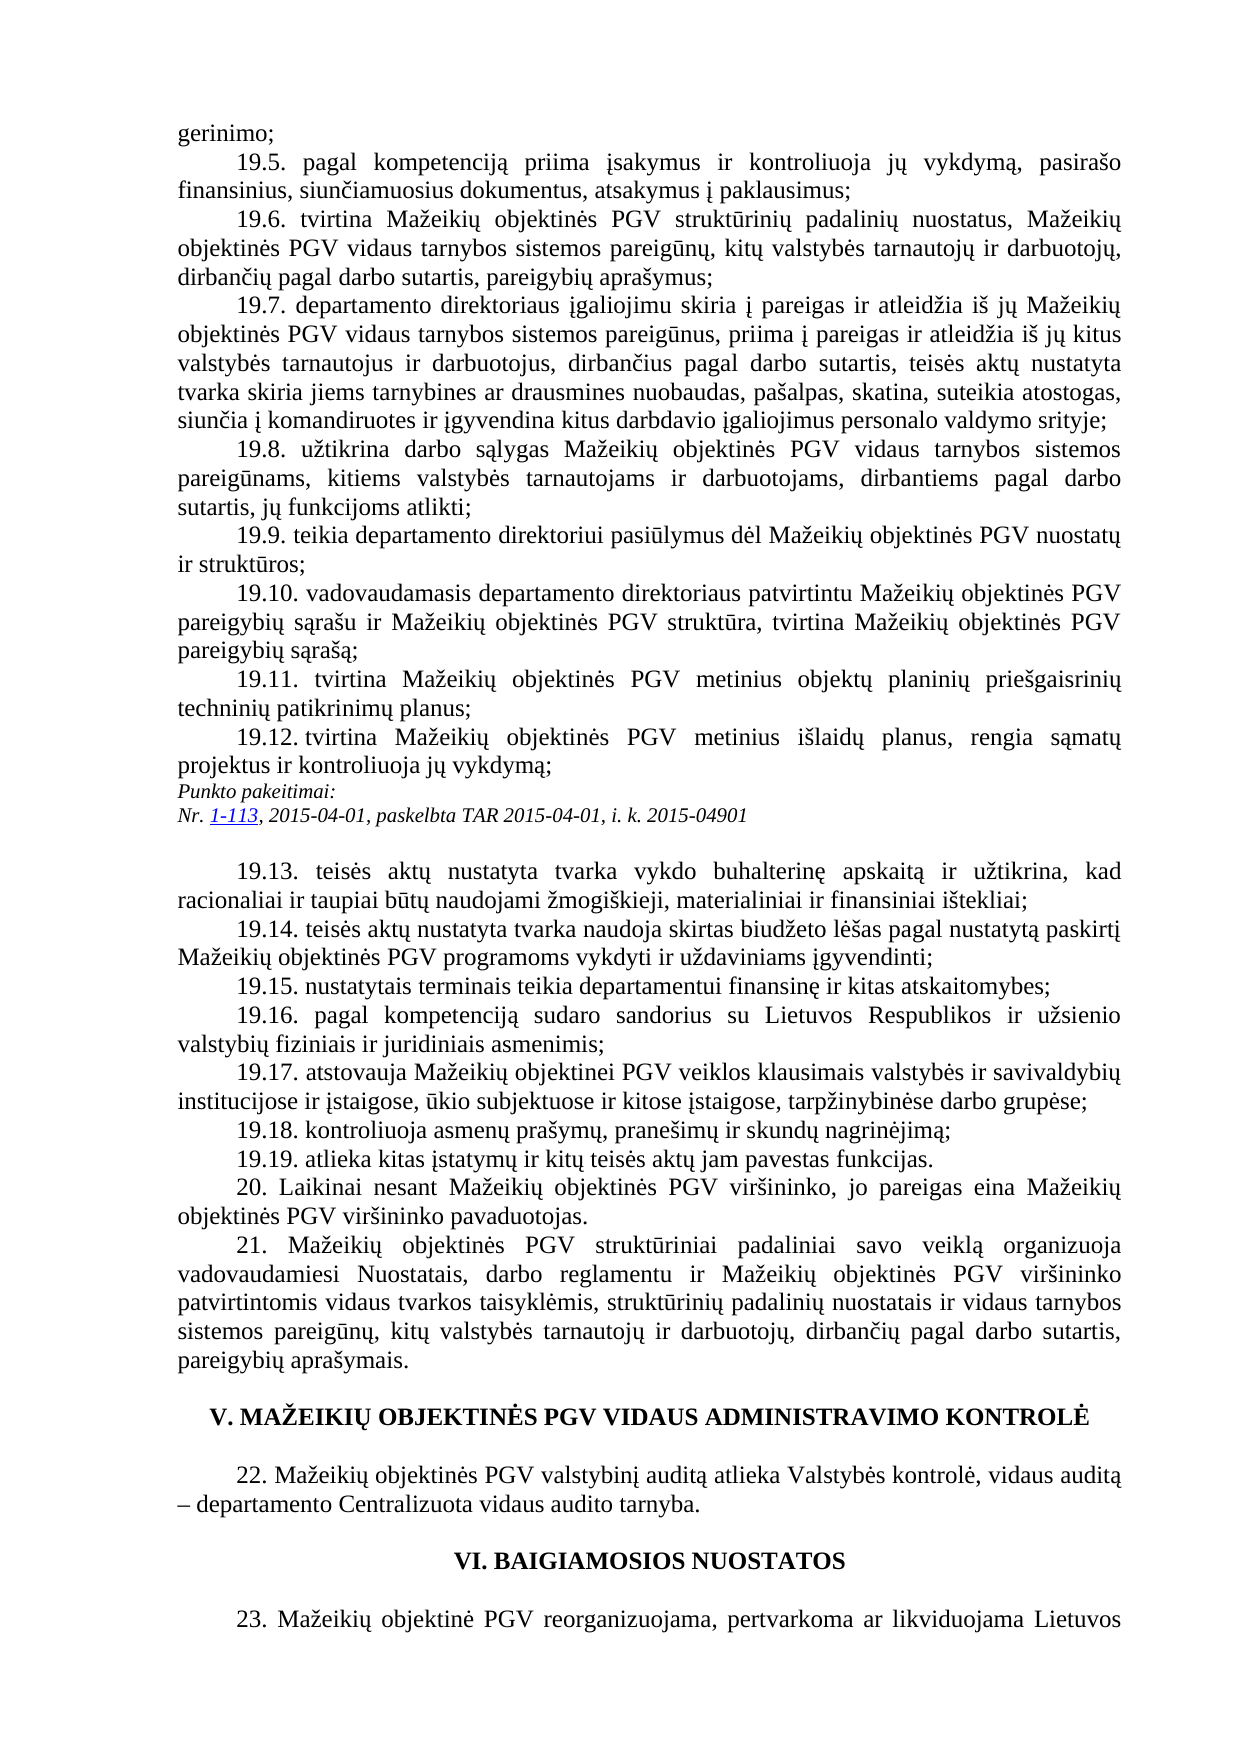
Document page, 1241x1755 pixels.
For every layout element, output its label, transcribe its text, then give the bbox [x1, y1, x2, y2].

text gerinimo; [177, 118, 1122, 147]
text 19.14. teisės aktų nustatyta tvarka naudoja skirtas biudžeto lėšas pagal nustatytą paskirtį Mažeikių objektinės PGV programoms vykdyti ir uždaviniams įgyvendinti; [177, 914, 1122, 971]
text 19.10. vadovaudamasis departamento direktoriaus patvirtintu Mažeikių objektinės PGV pareigybių sąrašu ir Mažeikių objektinės PGV struktūra, tvirtina Mažeikių objektinės PGV pareigybių sąrašą; [177, 578, 1122, 664]
text 19.12. tvirtina Mažeikių objektinės PGV metinius išlaidų planus, rengia sąmatų projektus ir kontroliuoja jų vykdymą; [177, 722, 1122, 779]
text 21. Mažeikių objektinės PGV struktūriniai padaliniai savo veiklą organizuoja vadovaudamiesi Nuostatais, darbo reglamentu ir Mažeikių objektinės PGV viršininko patvirtintomis vidaus tvarkos taisyklėmis, struktūrinių padalinių nuostatais ir vidaus tarnybos sistemos pareigūnų, kitų valstybės tarnautojų ir darbuotojų, dirbančių pagal darbo sutartis, pareigybių aprašymais. [177, 1230, 1122, 1374]
text 19.6. tvirtina Mažeikių objektinės PGV struktūrinių padalinių nuostatus, Mažeikių objektinės PGV vidaus tarnybos sistemos pareigūnų, kitų valstybės tarnautojų ir darbuotojų, dirbančių pagal darbo sutartis, pareigybių aprašymus; [177, 204, 1122, 291]
text 20. Laikinai nesant Mažeikių objektinės PGV viršininko, jo pareigas eina Mažeikių objektinės PGV viršininko pavaduotojas. [177, 1172, 1122, 1230]
text 19.8. užtikrina darbo sąlygas Mažeikių objektinės PGV vidaus tarnybos sistemos pareigūnams, kitiems valstybės tarnautojams ir darbuotojams, dirbantiems pagal darbo sutartis, jų funkcijoms atlikti; [177, 434, 1122, 521]
text Nr. 1-113, 2015-04-01, paskelbta TAR 2015-04-01, i. k. 2015-04901 [177, 803, 1122, 827]
text 19.9. teikia departamento direktoriui pasiūlymus dėl Mažeikių objektinės PGV nuostatų ir struktūros; [177, 521, 1122, 578]
text 19.15. nustatytais terminais teikia departamentui finansinę ir kitas atskaitomybes; [177, 971, 1122, 1000]
text Punkto pakeitimai: [177, 779, 1122, 803]
text 22. Mažeikių objektinės PGV valstybinį auditą atlieka Valstybės kontrolė, vidaus auditą – departamento Centralizuota vidaus audito tarnyba. [177, 1460, 1122, 1517]
text 19.5. pagal kompetenciją priima įsakymus ir kontroliuoja jų vykdymą, pasirašo finansinius, siunčiamuosius dokumentus, atsakymus į paklausimus; [177, 147, 1122, 204]
text 19.18. kontroliuoja asmenų prašymų, pranešimų ir skundų nagrinėjimą; [177, 1115, 1122, 1144]
text 23. Mažeikių objektinė PGV reorganizuojama, pertvarkoma ar likviduojama Lietuvos [177, 1604, 1122, 1632]
text 19.17. atstovauja Mažeikių objektinei PGV veiklos klausimais valstybės ir savivaldybių institucijose ir įstaigose, ūkio subjektuose ir kitose įstaigose, tarpžinybinėse darbo grupėse; [177, 1057, 1122, 1115]
text 19.19. atlieka kitas įstatymų ir kitų teisės aktų jam pavestas funkcijas. [177, 1144, 1122, 1172]
text 19.16. pagal kompetenciją sudaro sandorius su Lietuvos Respublikos ir užsienio valstybių fiziniais ir juridiniais asmenimis; [177, 1000, 1122, 1057]
text 19.11. tvirtina Mažeikių objektinės PGV metinius objektų planinių priešgaisrinių techninių patikrinimų planus; [177, 664, 1122, 722]
text 19.13. teisės aktų nustatyta tvarka vykdo buhalterinę apskaitą ir užtikrina, kad racionaliai ir taupiai būtų naudojami žmogiškieji, materialiniai ir finansiniai ištekliai; [177, 856, 1122, 914]
text 19.7. departamento direktoriaus įgaliojimu skiria į pareigas ir atleidžia iš jų Mažeikių objektinės PGV vidaus tarnybos sistemos pareigūnus, priima į pareigas ir atleidžia iš jų kitus valstybės tarnautojus ir darbuotojus, dirbančius pagal darbo sutartis, teisės aktų nustatyta tvarka skiria jiems tarnybines ar drausmines nuobaudas, pašalpas, skatina, suteikia atostogas, siunčia į komandiruotes ir įgyvendina kitus darbdavio įgaliojimus personalo valdymo srityje; [177, 291, 1122, 434]
text VI. BAIGIAMOSIOS NUOSTATOS [177, 1546, 1122, 1575]
text V. MAŽEIKIŲ OBJEKTINĖS PGV VIDAUS ADMINISTRAVIMO KONTROLĖ [177, 1402, 1122, 1431]
